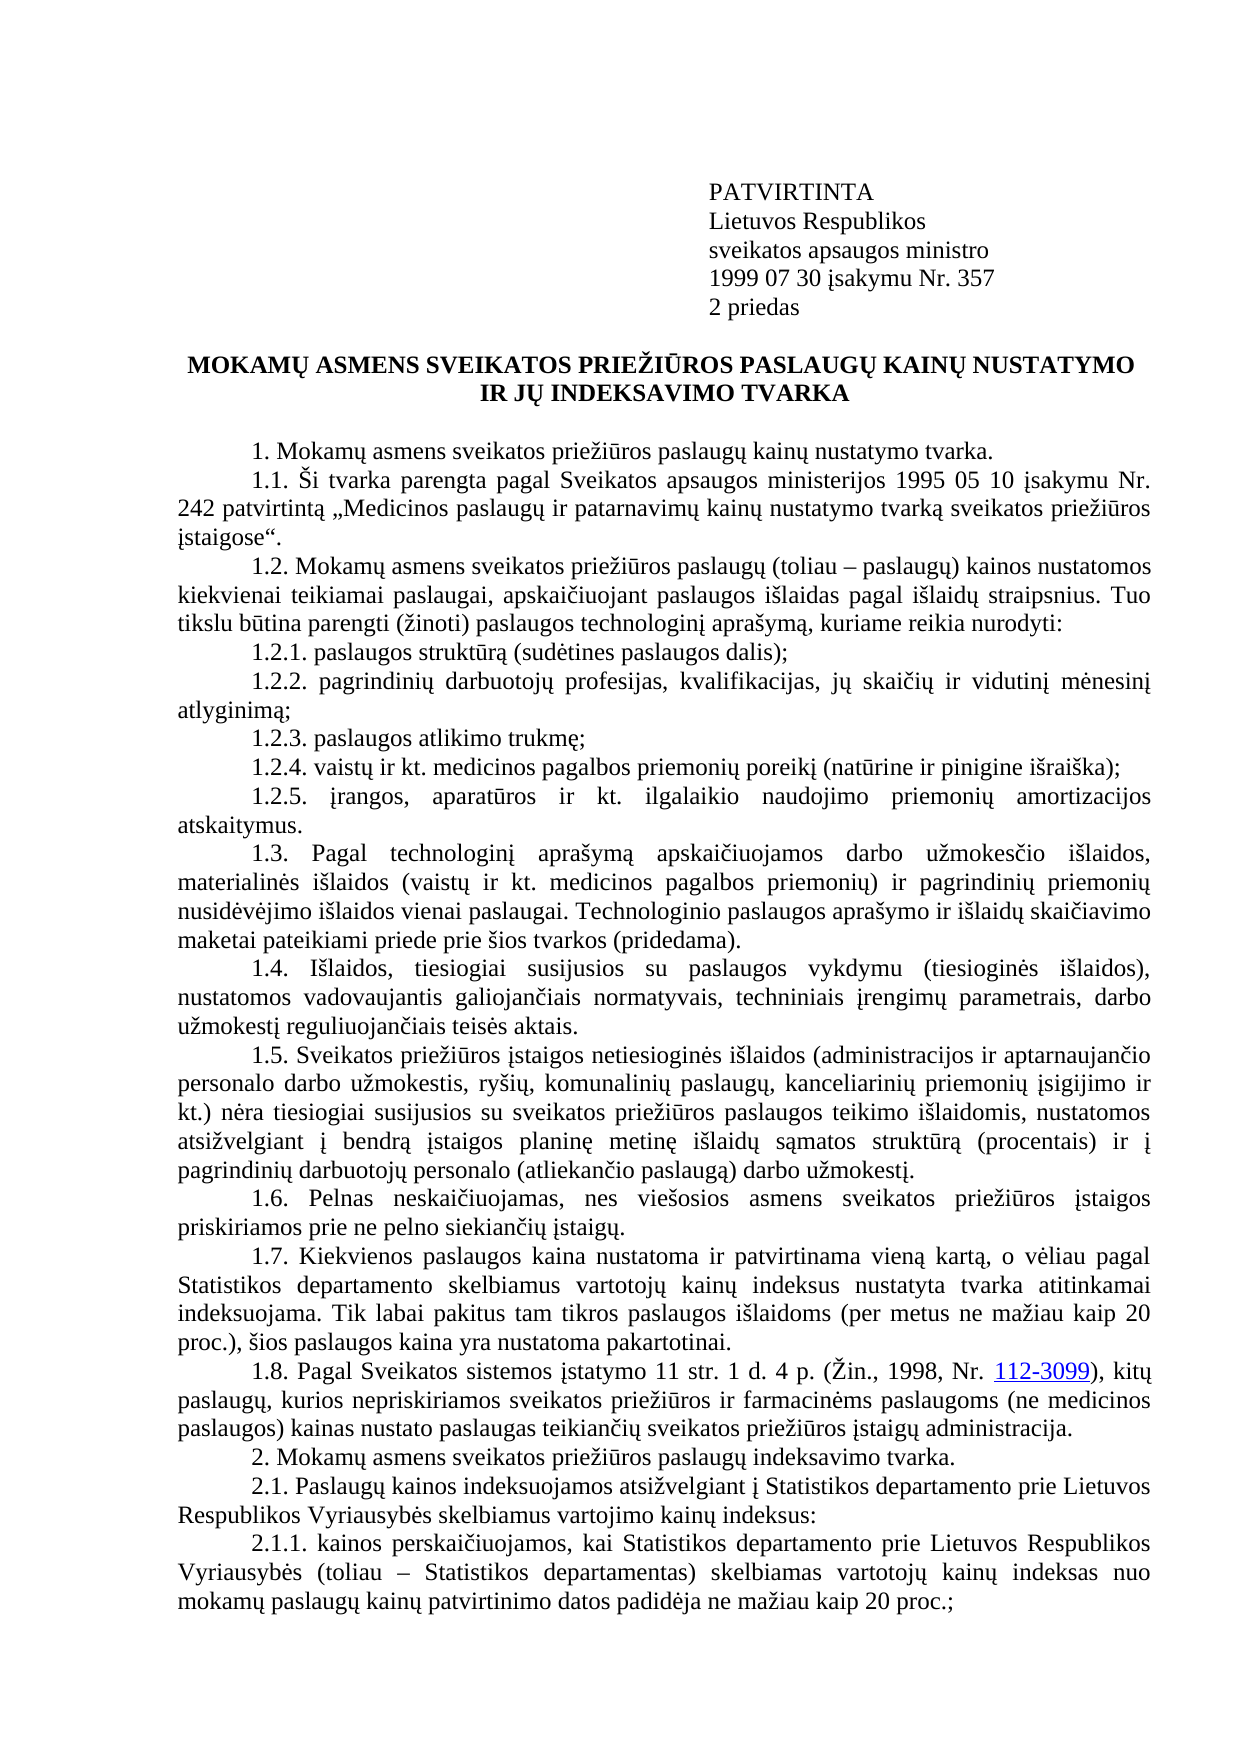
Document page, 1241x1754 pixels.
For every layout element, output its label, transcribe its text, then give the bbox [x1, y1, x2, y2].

text 1.7. Kiekvienos paslaugos kaina nustatoma ir patvirtinama vieną kartą, o vėliau pagal Statistikos departamento skelbiamus vartotojų kainų indeksus nustatyta tvarka atitinkamai indeksuojama. Tik labai pakitus tam tikros paslaugos išlaidoms (per metus ne mažiau kaip 20 proc.), šios paslaugos kaina yra nustatoma pakartotinai. [177, 1241, 1152, 1356]
text 1.8. Pagal Sveikatos sistemos įstatymo 11 str. 1 d. 4 p. (Žin., 1998, Nr. 112-3099), kitų paslaugų, kurios nepriskiriamos sveikatos priežiūros ir farmacinėms paslaugoms (ne medicinos paslaugos) kainas nustato paslaugas teikiančių sveikatos priežiūros įstaigų administracija. [177, 1356, 1152, 1442]
text 2. Mokamų asmens sveikatos priežiūros paslaugų indeksavimo tvarka. [177, 1442, 1152, 1471]
text 2.1. Paslaugų kainos indeksuojamos atsižvelgiant į Statistikos departamento prie Lietuvos Respublikos Vyriausybės skelbiamus vartojimo kainų indeksus: [177, 1471, 1152, 1528]
text 1.3. Pagal technologinį aprašymą apskaičiuojamos darbo užmokesčio išlaidos, materialinės išlaidos (vaistų ir kt. medicinos pagalbos priemonių) ir pagrindinių priemonių nusidėvėjimo išlaidos vienai paslaugai. Technologinio paslaugos aprašymo ir išlaidų skaičiavimo maketai pateikiami priede prie šios tvarkos (pridedama). [177, 838, 1152, 953]
text 1.2.4. vaistų ir kt. medicinos pagalbos priemonių poreikį (natūrine ir pinigine išraiška); [177, 752, 1152, 781]
text 1.6. Pelnas neskaičiuojamas, nes viešosios asmens sveikatos priežiūros įstaigos priskiriamos prie ne pelno siekiančių įstaigų. [177, 1183, 1152, 1241]
text IR JŲ INDEKSAVIMO TVARKA [177, 378, 1152, 407]
text 1. Mokamų asmens sveikatos priežiūros paslaugų kainų nustatymo tvarka. [177, 436, 1152, 465]
text 1.2.3. paslaugos atlikimo trukmę; [177, 723, 1152, 752]
text MOKAMŲ ASMENS SVEIKATOS PRIEŽIŪROS PASLAUGŲ KAINŲ NUSTATYMO [177, 350, 1152, 378]
text 1.2. Mokamų asmens sveikatos priežiūros paslaugų (toliau – paslaugų) kainos nustatomos kiekvienai teikiamai paslaugai, apskaičiuojant paslaugos išlaidas pagal išlaidų straipsnius. Tuo tikslu būtina parengti (žinoti) paslaugos technologinį aprašymą, kuriame reikia nurodyti: [177, 551, 1152, 637]
text 2 priedas [177, 292, 1152, 321]
text 1.4. Išlaidos, tiesiogiai susijusios su paslaugos vykdymu (tiesioginės išlaidos), nustatomos vadovaujantis galiojančiais normatyvais, techniniais įrengimų parametrais, darbo užmokestį reguliuojančiais teisės aktais. [177, 953, 1152, 1040]
text 1999 07 30 įsakymu Nr. 357 [177, 263, 1152, 292]
text 1.2.5. įrangos, aparatūros ir kt. ilgalaikio naudojimo priemonių amortizacijos atskaitymus. [177, 781, 1152, 838]
text 1.5. Sveikatos priežiūros įstaigos netiesioginės išlaidos (administracijos ir aptarnaujančio personalo darbo užmokestis, ryšių, komunalinių paslaugų, kanceliarinių priemonių įsigijimo ir kt.) nėra tiesiogiai susijusios su sveikatos priežiūros paslaugos teikimo išlaidomis, nustatomos atsižvelgiant į bendrą įstaigos planinę metinę išlaidų sąmatos struktūrą (procentais) ir į pagrindinių darbuotojų personalo (atliekančio paslaugą) darbo užmokestį. [177, 1040, 1152, 1183]
text Lietuvos Respublikos [177, 206, 1152, 235]
text 2.1.1. kainos perskaičiuojamos, kai Statistikos departamento prie Lietuvos Respublikos Vyriausybės (toliau – Statistikos departamentas) skelbiamas vartotojų kainų indeksas nuo mokamų paslaugų kainų patvirtinimo datos padidėja ne mažiau kaip 20 proc.; [177, 1528, 1152, 1615]
text sveikatos apsaugos ministro [177, 235, 1152, 263]
text PATVIRTINTA [709, 177, 1152, 206]
text 1.2.2. pagrindinių darbuotojų profesijas, kvalifikacijas, jų skaičių ir vidutinį mėnesinį atlyginimą; [177, 666, 1152, 723]
text 1.2.1. paslaugos struktūrą (sudėtines paslaugos dalis); [177, 637, 1152, 666]
text 1.1. Ši tvarka parengta pagal Sveikatos apsaugos ministerijos 1995 05 10 įsakymu Nr. 242 patvirtintą „Medicinos paslaugų ir patarnavimų kainų nustatymo tvarką sveikatos priežiūros įstaigose“. [177, 465, 1152, 551]
